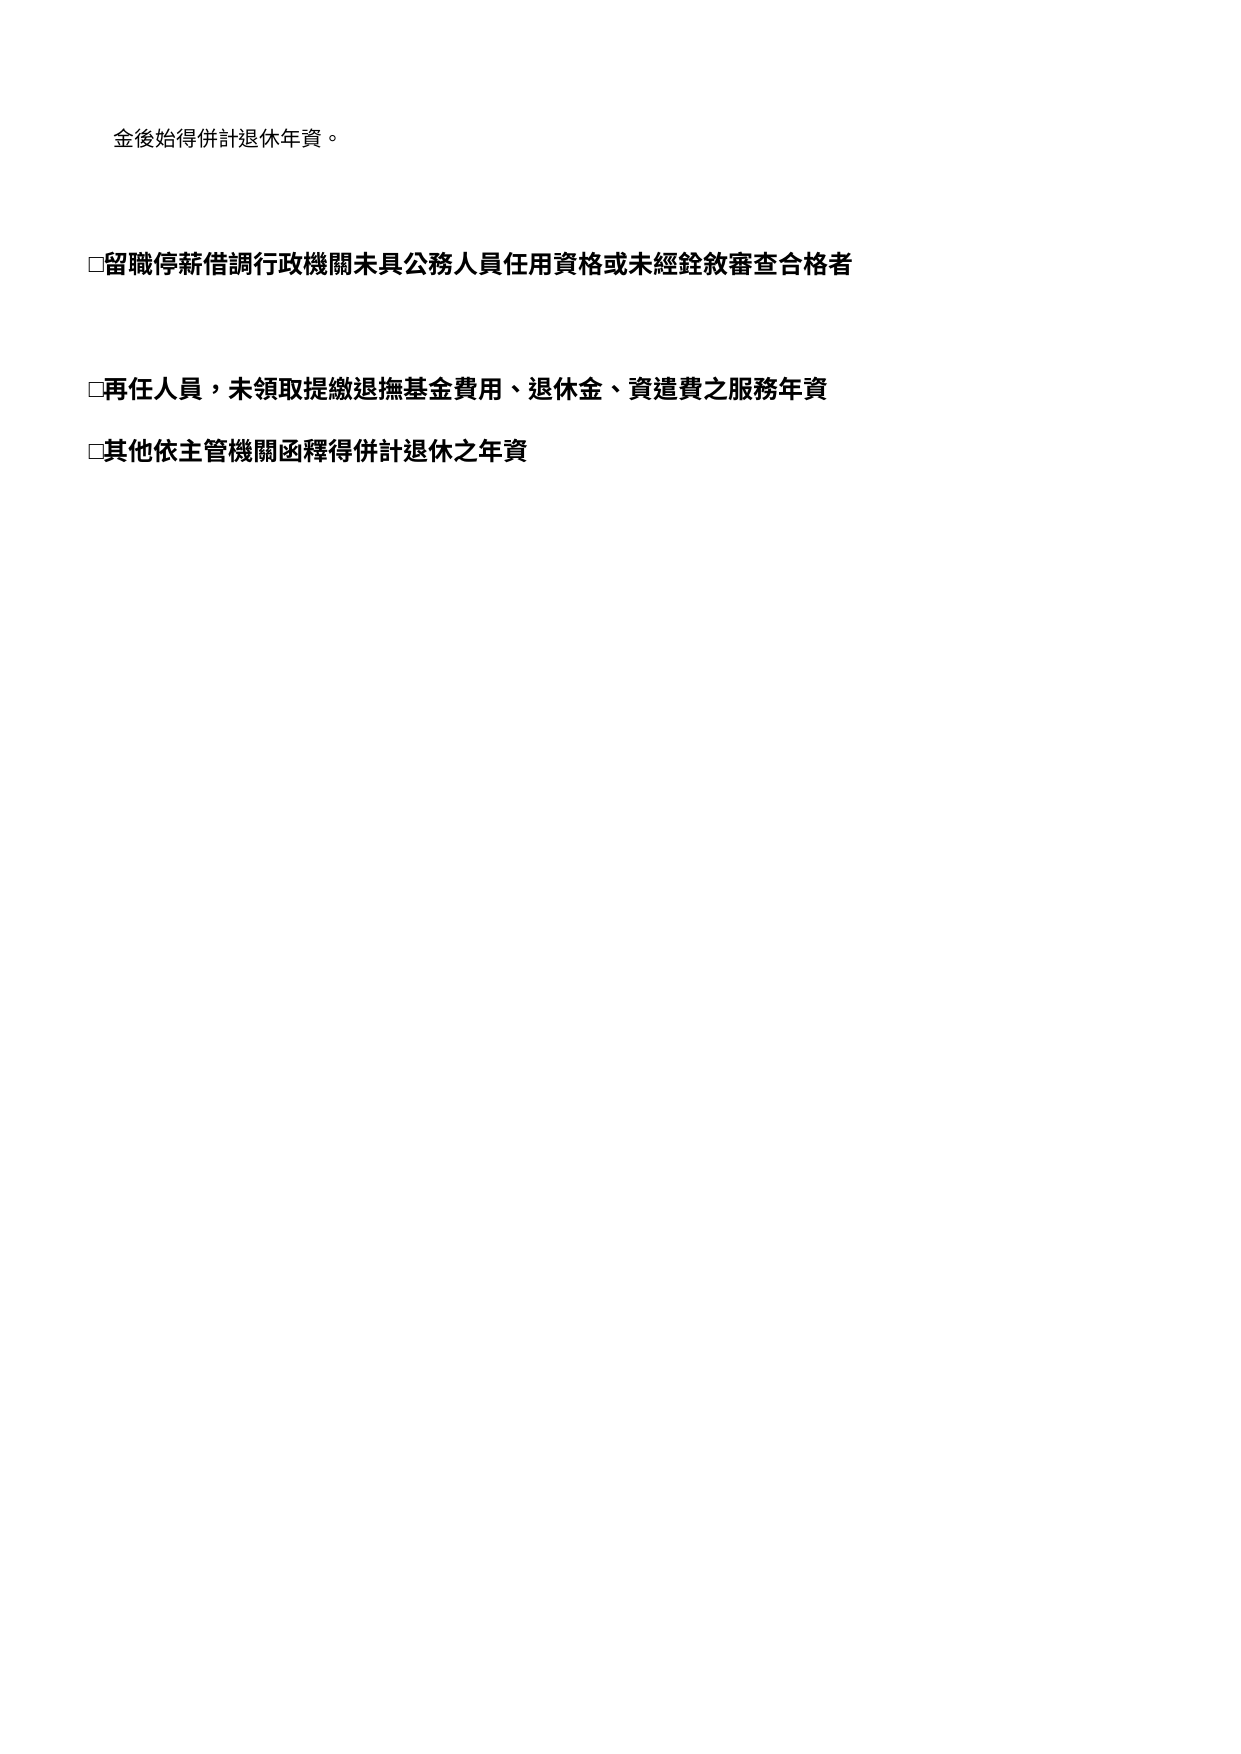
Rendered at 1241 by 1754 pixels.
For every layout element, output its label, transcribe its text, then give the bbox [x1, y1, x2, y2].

text □再任人員，未領取提繳退撫基金費用、退休金、資遣費之服務年資 [89, 346, 1152, 408]
text □留職停薪借調行政機關未具公務人員任用資格或未經銓敘審查合格者 [89, 221, 1152, 283]
text 金後始得併計退休年資。 [114, 96, 1152, 158]
text □其他依主管機關函釋得併計退休之年資 [89, 408, 1152, 471]
